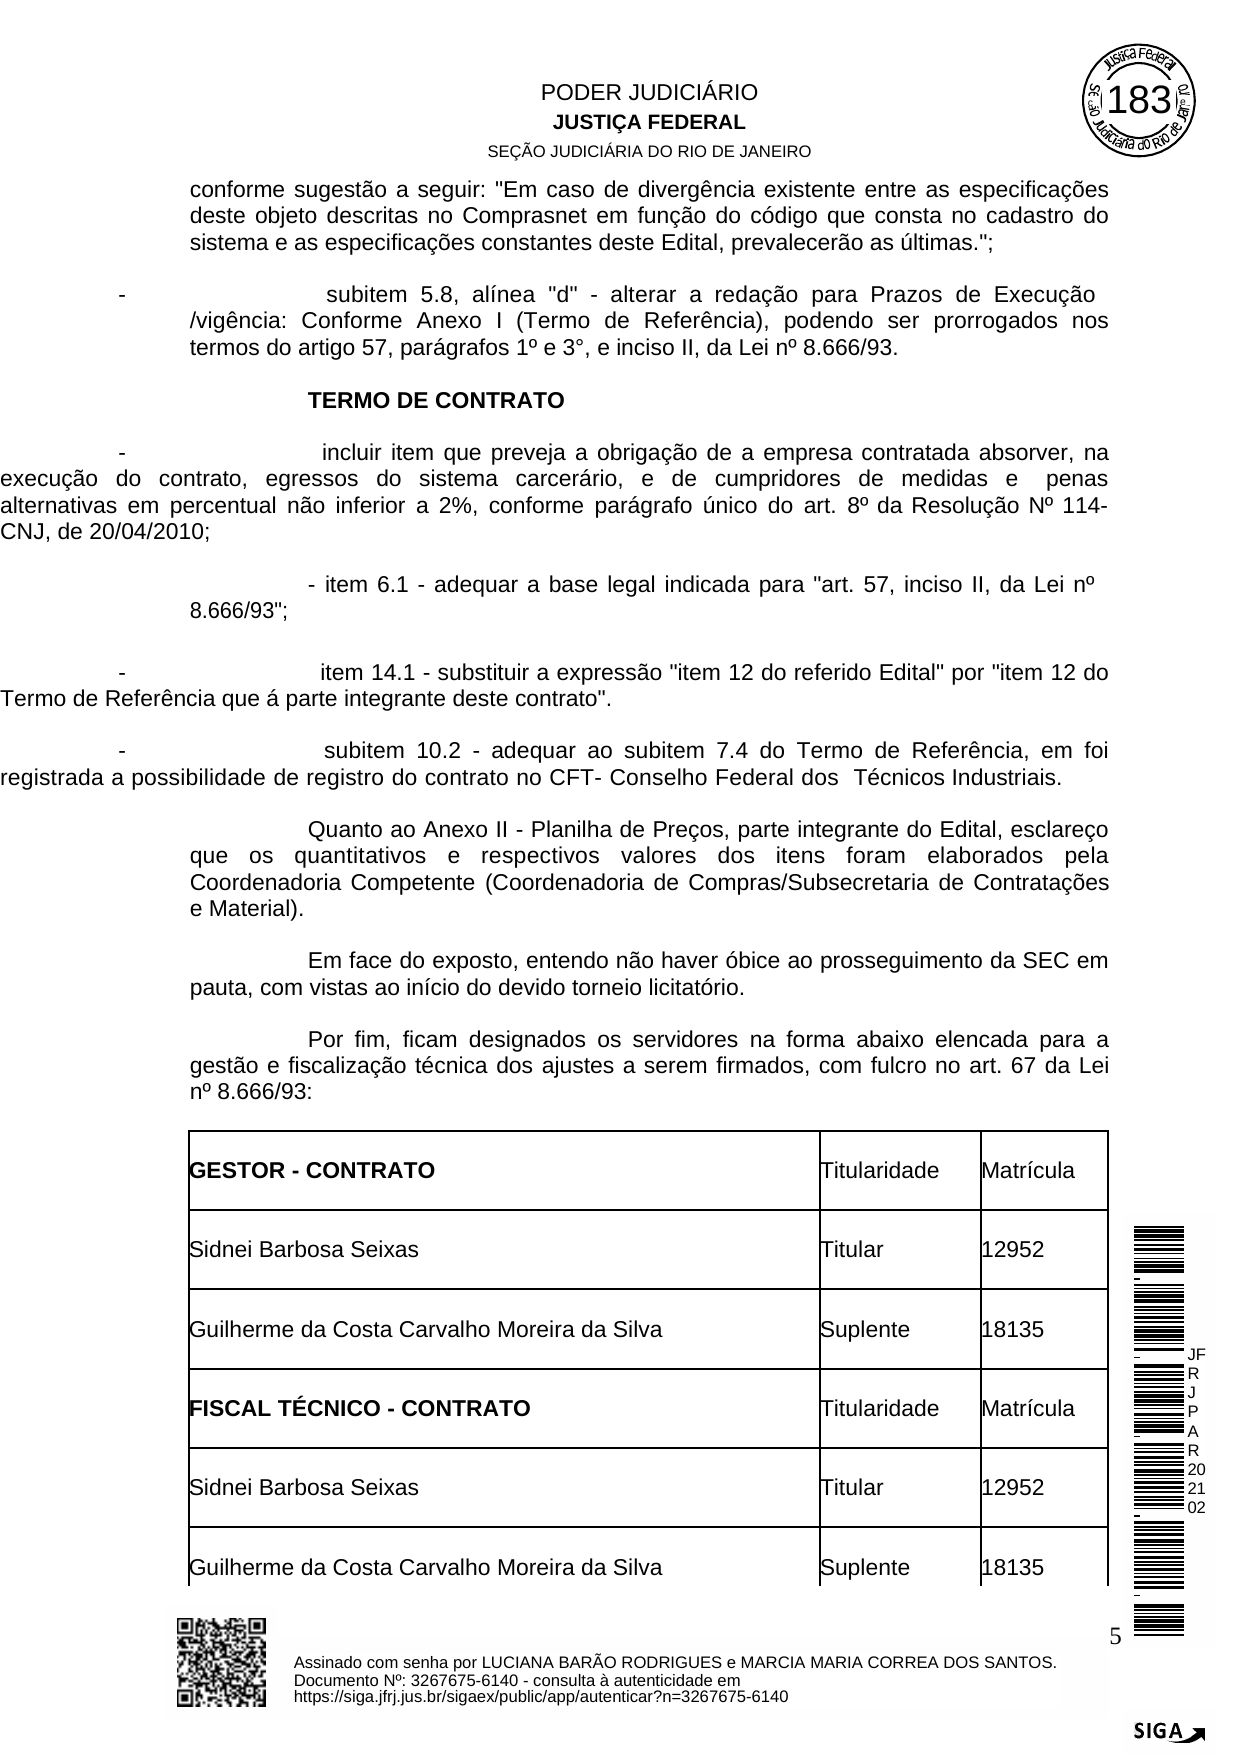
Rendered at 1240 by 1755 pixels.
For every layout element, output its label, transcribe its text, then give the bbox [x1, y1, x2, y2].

text TERMO DE CONTRATO [308, 387, 1239, 413]
table_cell FISCAL TÉCNICO - CONTRATO [190, 1370, 819, 1447]
text Quanto ao Anexo II - Planilha de Preços, parte integrante do Edital, esclareço que os quantitativos e respectivos valores dos itens foram elaborados pela Coordenadoria Competente (Coordenadoria de Compras/Subsecretaria de Contratações e Material). [189, 816, 1109, 921]
list item 6.1 - adequar a base legal indicada para "art. 57, inciso II, da Lei nº [308, 571, 1239, 597]
table_header Matrícula [982, 1132, 1107, 1209]
list subitem 5.8, alínea "d" - alterar a redação para Prazos de Execução [0, 281, 1239, 307]
table_cell 18135 [982, 1290, 1107, 1367]
table_cell Matrícula [982, 1370, 1107, 1447]
text 8.666/93"; [189, 597, 293, 623]
list incluir item que preveja a obrigação de a empresa contratada absorver, na execução do contrato, egressos do sistema carcerário, e de cumpridores de medidas e penas alternativas em percentual não inferior a 2%, conforme parágrafo único do art. 8º da Resolução Nº 114-CNJ, de 20/04/2010; [0, 439, 1109, 544]
table_cell 12952 [982, 1211, 1107, 1288]
table_cell Suplente [821, 1290, 980, 1367]
text ç [1088, 97, 1100, 106]
table_cell Titularidade [821, 1370, 980, 1447]
text JFRJPAR202102807A [1187, 1345, 1206, 1517]
text conforme sugestão a seguir: "Em caso de divergência existente entre as especificações deste objeto descritas no Comprasnet em função do código que consta no cadastro do sistema e as especificações constantes deste Edital, prevalecerão as últimas."; [189, 176, 1109, 255]
text Por fim, ficam designados os servidores na forma abaixo elencada para a gestão e fiscalização técnica dos ajustes a serem firmados, com fulcro no art. 67 da Lei nº 8.666/93: [189, 1026, 1109, 1105]
list item 14.1 - substituir a expressão "item 12 do referido Edital" por "item 12 do Termo de Referência que á parte integrante deste contrato". [0, 659, 1109, 711]
table_cell 18135 [982, 1528, 1107, 1586]
table_cell Guilherme da Costa Carvalho Moreira da Silva [190, 1528, 819, 1586]
table_cell Titular [821, 1211, 980, 1288]
table_cell Suplente [821, 1528, 980, 1586]
text Em face do exposto, entendo não haver óbice ao prosseguimento da SEC em pauta, com vistas ao início do devido torneio licitatório. [189, 947, 1109, 1000]
table_header Titularidade [821, 1132, 980, 1209]
text e [1180, 96, 1192, 105]
table_cell Sidnei Barbosa Seixas [190, 1449, 819, 1526]
table_cell Sidnei Barbosa Seixas [190, 1211, 819, 1288]
table_cell Guilherme da Costa Carvalho Moreira da Silva [190, 1290, 819, 1367]
text /vigência: Conforme Anexo I (Termo de Referência), podendo ser prorrogados nos termos do artigo 57, parágrafos 1º e 3°, e inciso II, da Lei nº 8.666/93. [189, 307, 1109, 360]
table_header GESTOR - CONTRATO [190, 1132, 819, 1209]
table_cell Titular [821, 1449, 980, 1526]
list subitem 10.2 - adequar ao subitem 7.4 do Termo de Referência, em foi registrada a possibilidade de registro do contrato no CFT- Conselho Federal dos Técnicos Industriais. [0, 737, 1109, 790]
table_cell 12952 [982, 1449, 1107, 1526]
